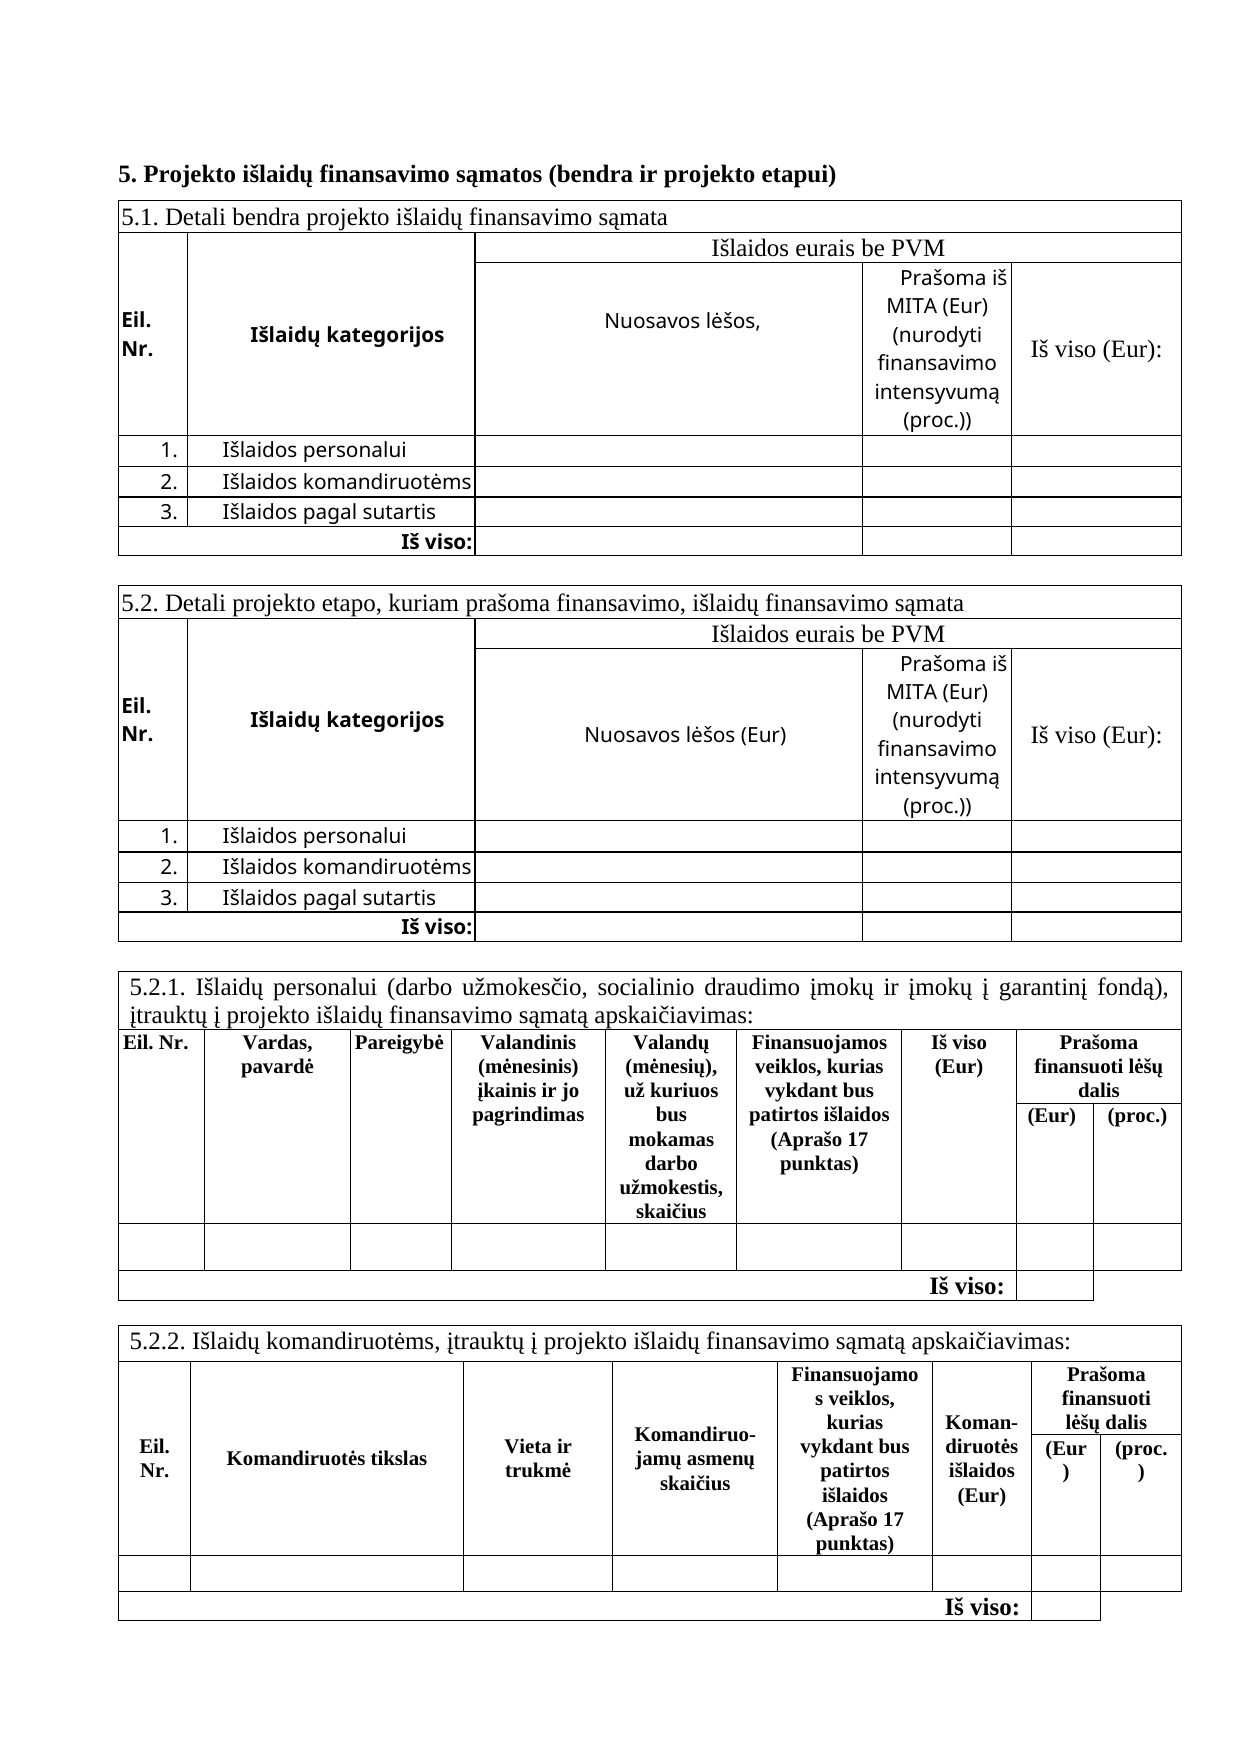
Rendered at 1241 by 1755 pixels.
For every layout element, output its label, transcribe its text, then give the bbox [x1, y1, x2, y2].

table_cell Finansuojamos veiklos, kurias vykdant bus patirtos išlaidos (Aprašo 17 punktas) [737, 1030, 901, 1223]
table_cell 3. [119, 883, 187, 911]
table_cell (proc.) [1094, 1104, 1181, 1223]
table_cell [1012, 853, 1181, 882]
table_cell [1012, 498, 1181, 526]
table_cell [863, 436, 1011, 466]
table_cell [737, 1224, 901, 1270]
table_cell [1094, 1271, 1181, 1300]
table_cell [1012, 436, 1181, 466]
table_cell [476, 883, 862, 911]
table_cell Iš viso (Eur): [1012, 649, 1181, 820]
table_cell Finansuojamos veiklos, kurias vykdant bus patirtos išlaidos (Aprašo 17 punktas) [778, 1362, 932, 1555]
text 5. Projekto išlaidų finansavimo sąmatos (bendra ir projekto etapui) [118, 159, 1181, 188]
table_cell Išlaidos eurais be PVM [476, 233, 1181, 262]
table_cell Pareigybė [351, 1030, 451, 1223]
table_cell Iš viso: [119, 913, 474, 941]
table_cell [476, 467, 862, 496]
table_cell Vardas, pavardė [205, 1030, 350, 1223]
table_cell [863, 498, 1011, 526]
table_cell Išlaidų kategorijos [188, 233, 474, 434]
table_cell 1. [119, 436, 187, 466]
table_cell Iš viso: [119, 1271, 1016, 1300]
table_cell Prašoma finansuoti lėšų dalis [1017, 1030, 1181, 1102]
table_cell Iš viso (Eur): [1012, 263, 1181, 434]
table_cell (proc.) [1101, 1435, 1181, 1555]
table_cell 2. [119, 467, 187, 496]
table_cell [1032, 1556, 1100, 1591]
table_cell [1017, 1224, 1093, 1270]
table_cell [351, 1224, 451, 1270]
table_cell Prašoma iš MITA (Eur) (nurodyti finansavimo intensyvumą (proc.)) [863, 649, 1011, 820]
table_header 5.2. Detali projekto etapo, kuriam prašoma finansavimo, išlaidų finansavimo sąmata [119, 586, 1181, 618]
table_cell Iš viso (Eur) [902, 1030, 1016, 1223]
table_cell (Eur) [1017, 1104, 1093, 1223]
table_header 5.2.2. Išlaidų komandiruotėms, įtrauktų į projekto išlaidų finansavimo sąmatą apskaičiavimas: [119, 1326, 1181, 1361]
table_cell [452, 1224, 605, 1270]
table_cell [476, 498, 862, 526]
table_cell Išlaidos pagal sutartis [188, 498, 474, 526]
table_cell Valandinis (mėnesinis) įkainis ir jo pagrindimas [452, 1030, 605, 1223]
table_cell [613, 1556, 777, 1591]
table_cell [476, 913, 862, 941]
table_cell [1012, 883, 1181, 911]
table_cell Eil. Nr. [119, 619, 187, 820]
table_cell [606, 1224, 736, 1270]
table_cell Eil. Nr. [119, 233, 187, 434]
table_cell [1012, 913, 1181, 941]
table_cell [476, 821, 862, 851]
table_cell [863, 883, 1011, 911]
table_cell [205, 1224, 350, 1270]
table_cell Koman-diruotės išlaidos (Eur) [933, 1362, 1031, 1555]
table_cell 2. [119, 853, 187, 882]
table_cell Iš viso: [119, 527, 474, 555]
table_cell Iš viso: [119, 1592, 1031, 1620]
table_cell Išlaidų kategorijos [188, 619, 474, 820]
table_cell [191, 1556, 463, 1591]
table_cell Valandų (mėnesių), už kuriuos bus mokamas darbo užmokestis, skaičius [606, 1030, 736, 1223]
table_cell (Eur) [1032, 1435, 1100, 1555]
table_cell [1012, 821, 1181, 851]
table_cell [476, 436, 862, 466]
table_header 5.2.1. Išlaidų personalui (darbo užmokesčio, socialinio draudimo įmokų ir įmokų į garantinį fondą), įtrauktų į projekto išlaidų finansavimo sąmatą apskaičiavimas: [119, 972, 1181, 1029]
table_cell Nuosavos lėšos (Eur) [476, 649, 862, 820]
table_cell Vieta ir trukmė [464, 1362, 612, 1555]
table_cell [1094, 1224, 1181, 1270]
table_cell Nuosavos lėšos, [476, 263, 862, 434]
table_cell Prašoma finansuoti lėšų dalis [1032, 1362, 1181, 1434]
table_cell Prašoma iš MITA (Eur) (nurodyti finansavimo intensyvumą (proc.)) [863, 263, 1011, 434]
table_cell [778, 1556, 932, 1591]
table_cell Eil. Nr. [119, 1362, 190, 1555]
table_cell Išlaidos komandiruotėms [188, 467, 474, 496]
table_cell [1101, 1592, 1181, 1620]
table_cell 3. [119, 498, 187, 526]
table_cell [476, 527, 862, 555]
table_cell [863, 853, 1011, 882]
table_cell Komandiruo-jamų asmenų skaičius [613, 1362, 777, 1555]
table_header 5.1. Detali bendra projekto išlaidų finansavimo sąmata [119, 201, 1181, 232]
table_cell Išlaidos komandiruotėms [188, 853, 474, 882]
table_cell [902, 1224, 1016, 1270]
table_cell [476, 853, 862, 882]
table_cell [933, 1556, 1031, 1591]
table_cell [863, 467, 1011, 496]
table_cell [1017, 1271, 1093, 1300]
table_cell Išlaidos personalui [188, 436, 474, 466]
table_cell [464, 1556, 612, 1591]
table_cell Eil. Nr. [119, 1030, 204, 1223]
table_cell [1032, 1592, 1100, 1620]
table_cell Išlaidos eurais be PVM [476, 619, 1181, 648]
table_cell [1101, 1556, 1181, 1591]
table_cell [1012, 467, 1181, 496]
table_cell Išlaidos personalui [188, 821, 474, 851]
table_cell Išlaidos pagal sutartis [188, 883, 474, 911]
table_cell [863, 913, 1011, 941]
table_cell [863, 821, 1011, 851]
table_cell 1. [119, 821, 187, 851]
table_cell Komandiruotės tikslas [191, 1362, 463, 1555]
table_cell [1012, 527, 1181, 555]
table_cell [119, 1224, 204, 1270]
table_cell [863, 527, 1011, 555]
table_cell [119, 1556, 190, 1591]
